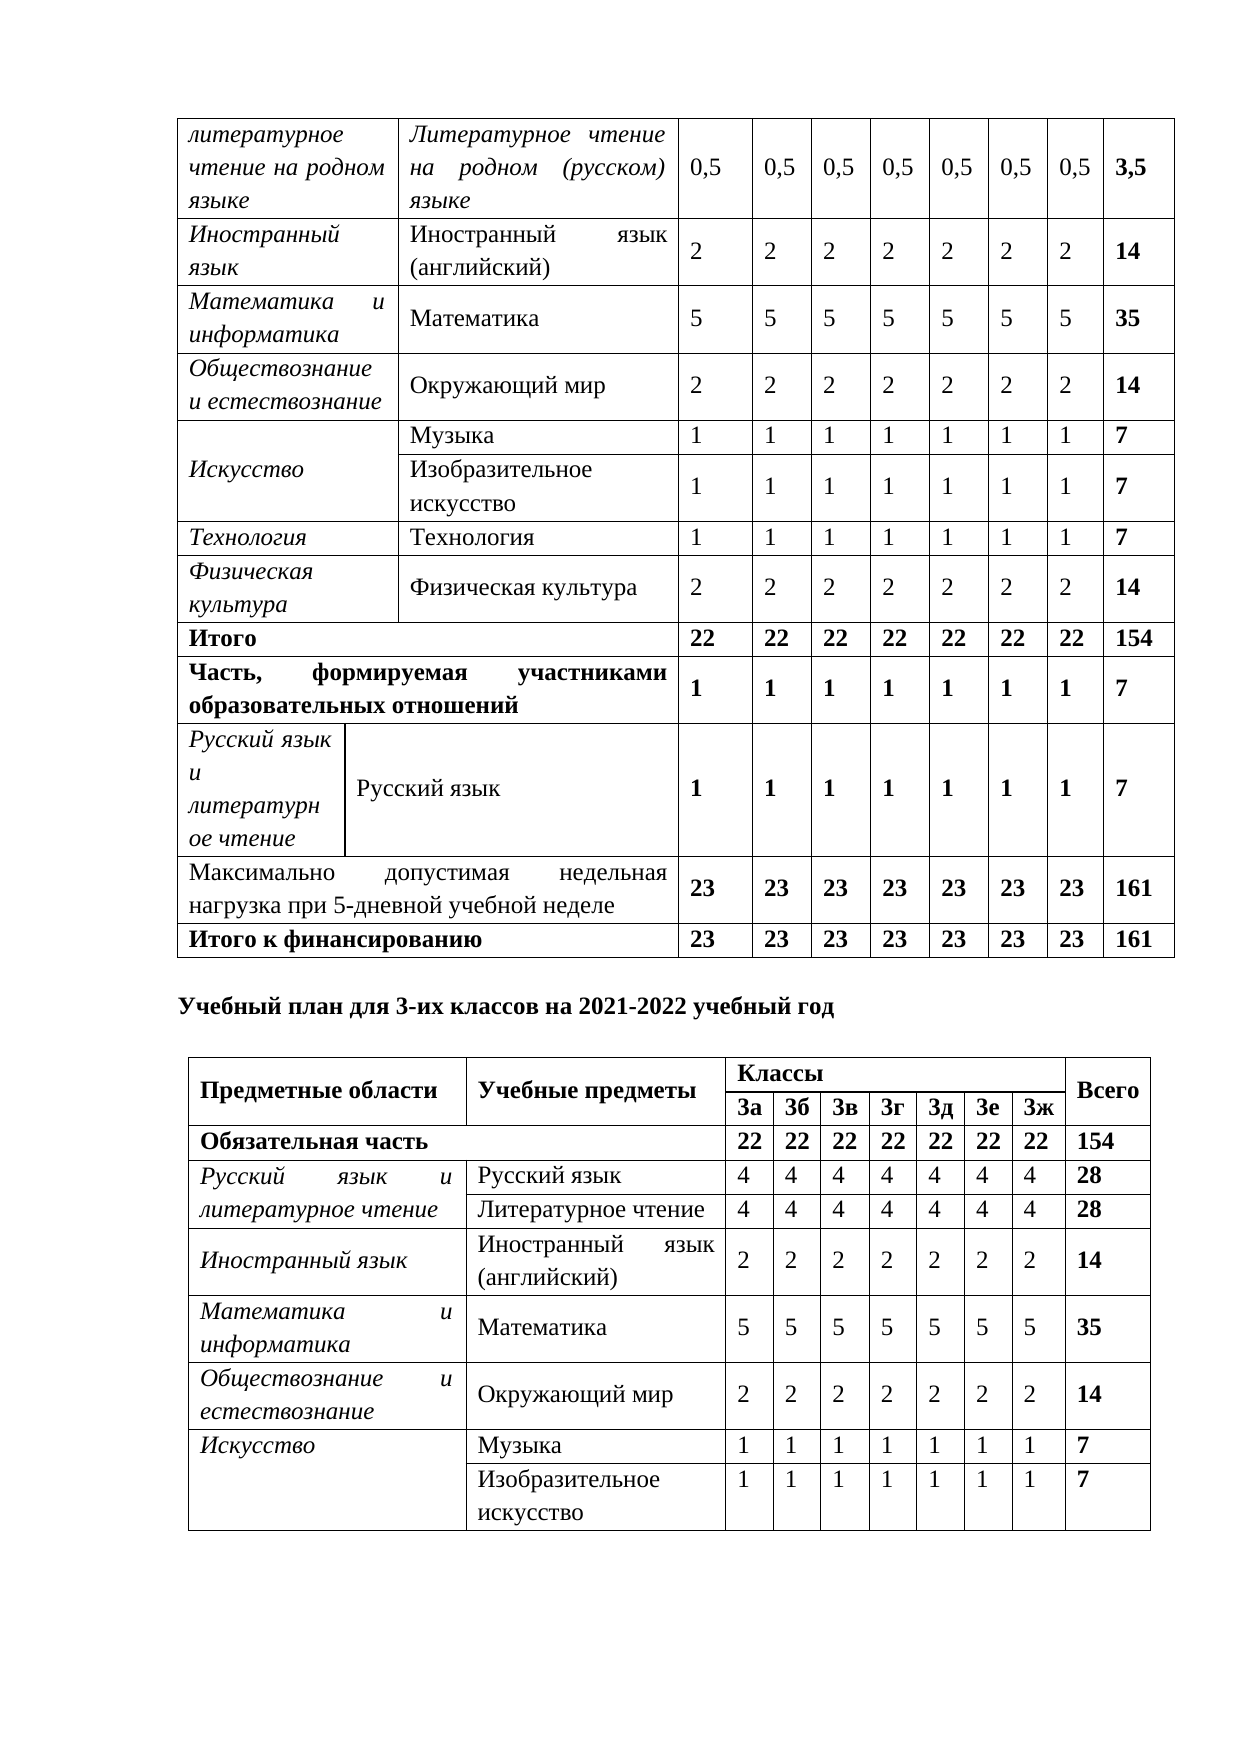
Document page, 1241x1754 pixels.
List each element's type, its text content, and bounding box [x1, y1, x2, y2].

table_cell 5 [821, 1296, 869, 1362]
table_cell Физическая культура [399, 556, 678, 622]
table_cell 1 [989, 455, 1047, 521]
table_cell 1 [1048, 455, 1103, 521]
table_cell Литературное чтение на родном (русском) языке [399, 119, 678, 218]
table_cell 2 [930, 219, 988, 285]
table_cell Обязательная часть [189, 1126, 725, 1159]
table_cell 2 [726, 1363, 773, 1429]
table_cell 154 [1066, 1126, 1150, 1159]
table_cell 23 [679, 924, 752, 957]
table_cell 2 [870, 1229, 916, 1295]
table_cell 1 [812, 657, 870, 723]
table_cell 1 [870, 1430, 916, 1463]
table_cell 2 [989, 556, 1047, 622]
table_cell 4 [965, 1195, 1012, 1228]
table_cell 5 [774, 1296, 820, 1362]
table_cell 1 [821, 1430, 869, 1463]
table_cell 1 [871, 421, 929, 453]
table_cell 1 [965, 1464, 1012, 1530]
table_cell 23 [1048, 857, 1103, 923]
table_cell Музыка [399, 421, 678, 453]
table_cell 23 [989, 857, 1047, 923]
table_cell 1 [812, 455, 870, 521]
table_cell 7 [1066, 1464, 1150, 1530]
table_cell 4 [774, 1195, 820, 1228]
table_cell Физическая культура [178, 556, 398, 622]
table_cell 1 [871, 455, 929, 521]
table_cell 1 [753, 657, 811, 723]
table_cell 28 [1066, 1161, 1150, 1193]
table_cell 23 [679, 857, 752, 923]
table_cell 5 [1048, 286, 1103, 352]
table_cell 23 [812, 857, 870, 923]
table_cell 1 [753, 522, 811, 555]
table_cell 2 [965, 1229, 1012, 1295]
table_cell 5 [753, 286, 811, 352]
table_cell Русский язык [467, 1161, 725, 1193]
table_cell 2 [1048, 219, 1103, 285]
table_cell 5 [870, 1296, 916, 1362]
table_cell 22 [726, 1126, 773, 1159]
table_cell 1 [930, 522, 988, 555]
table_cell 5 [679, 286, 752, 352]
table_cell 5 [989, 286, 1047, 352]
table_cell 4 [726, 1195, 773, 1228]
table_cell 1 [679, 455, 752, 521]
table_cell 22 [679, 623, 752, 656]
table_cell 14 [1104, 354, 1174, 419]
table_cell 3,5 [1104, 119, 1174, 218]
table_cell 1 [930, 657, 988, 723]
table_cell 22 [774, 1126, 820, 1159]
table_cell 1 [726, 1464, 773, 1530]
table_cell 22 [871, 623, 929, 656]
table_cell 1 [871, 724, 929, 856]
table_cell 1 [1013, 1430, 1065, 1463]
table_cell Русский язык и литературное чтение [189, 1161, 466, 1228]
table_cell 0,5 [812, 119, 870, 218]
table_cell 22 [917, 1126, 964, 1159]
table_cell 4 [821, 1195, 869, 1228]
table_cell 23 [1048, 924, 1103, 957]
table_cell 5 [930, 286, 988, 352]
table_cell 3ж [1013, 1093, 1065, 1125]
table_cell 22 [1048, 623, 1103, 656]
table_cell 1 [1048, 421, 1103, 453]
table_cell 1 [821, 1464, 869, 1530]
table_cell 28 [1066, 1195, 1150, 1228]
table_cell 22 [965, 1126, 1012, 1159]
table_cell 22 [812, 623, 870, 656]
table_cell 2 [989, 354, 1047, 419]
table_cell 3а [726, 1093, 773, 1125]
table_cell 14 [1104, 219, 1174, 285]
table_cell 3в [821, 1093, 869, 1125]
table_cell 2 [679, 354, 752, 419]
table_cell 2 [679, 556, 752, 622]
table_cell 2 [812, 354, 870, 419]
table_cell 1 [1013, 1464, 1065, 1530]
table_cell 2 [679, 219, 752, 285]
table_cell 1 [812, 421, 870, 453]
table_cell Обществознание и естествознание [178, 354, 398, 419]
table_cell 7 [1104, 522, 1174, 555]
table_cell 154 [1104, 623, 1174, 656]
table_cell 4 [870, 1195, 916, 1228]
table_cell 1 [774, 1430, 820, 1463]
table_cell 4 [965, 1161, 1012, 1193]
table_header Учебные предметы [467, 1058, 725, 1125]
table_cell Максимально допустимая недельная нагрузка при 5-дневной учебной неделе [178, 857, 678, 923]
table_cell 2 [871, 556, 929, 622]
table_cell 1 [930, 421, 988, 453]
table_cell 2 [753, 556, 811, 622]
table_cell 23 [812, 924, 870, 957]
table_cell 1 [1048, 724, 1103, 856]
table_cell 2 [989, 219, 1047, 285]
table_cell 1 [989, 522, 1047, 555]
table_cell 2 [1048, 354, 1103, 419]
table_cell Математика и информатика [178, 286, 398, 352]
table_cell 2 [917, 1229, 964, 1295]
table_cell 22 [870, 1126, 916, 1159]
table_cell Математика [467, 1296, 725, 1362]
table_cell Часть, формируемая участниками образовательных отношений [178, 657, 678, 723]
table_cell Иностранный язык [178, 219, 398, 285]
table_cell 23 [930, 857, 988, 923]
table_cell 1 [1048, 522, 1103, 555]
table_cell 22 [930, 623, 988, 656]
table_cell 1 [870, 1464, 916, 1530]
table_cell 1 [965, 1430, 1012, 1463]
table_cell Математика [399, 286, 678, 352]
table_cell 4 [870, 1161, 916, 1193]
table_cell 0,5 [989, 119, 1047, 218]
table_cell 1 [871, 522, 929, 555]
table_cell 161 [1104, 857, 1174, 923]
table_cell 2 [812, 556, 870, 622]
table_cell 1 [989, 657, 1047, 723]
table_cell Итого [178, 623, 678, 656]
table_cell 7 [1104, 421, 1174, 453]
table_cell Русский язык и литературное чтение [178, 724, 344, 856]
table_cell 4 [917, 1195, 964, 1228]
table_cell 4 [726, 1161, 773, 1193]
table_cell 23 [930, 924, 988, 957]
table_cell Итого к финансированию [178, 924, 678, 957]
table_cell Русский язык [346, 724, 678, 856]
table_cell 3е [965, 1093, 1012, 1125]
table_cell 2 [774, 1229, 820, 1295]
table_cell 1 [753, 724, 811, 856]
table_cell 2 [917, 1363, 964, 1429]
text Учебный план для 3-их классов на 2021-2022 учебный год [177, 991, 1152, 1020]
table_cell литературное чтение на родном языке [178, 119, 398, 218]
table_cell 1 [1048, 657, 1103, 723]
table_cell 0,5 [871, 119, 929, 218]
table_cell Музыка [467, 1430, 725, 1463]
table_cell 4 [821, 1161, 869, 1193]
table_cell 2 [753, 354, 811, 419]
table_header Предметные области [189, 1058, 466, 1125]
table_cell 1 [871, 657, 929, 723]
table_cell 2 [1048, 556, 1103, 622]
table_cell 1 [989, 724, 1047, 856]
table_cell 2 [870, 1363, 916, 1429]
table_cell 2 [812, 219, 870, 285]
table_cell 4 [917, 1161, 964, 1193]
table_cell Изобразительное искусство [399, 455, 678, 521]
table_cell 14 [1104, 556, 1174, 622]
table_cell Иностранный язык (английский) [399, 219, 678, 285]
table_header Классы [726, 1058, 1065, 1091]
table_cell 2 [726, 1229, 773, 1295]
table_cell Обществознание и естествознание [189, 1363, 466, 1429]
table_cell 2 [774, 1363, 820, 1429]
table_cell 4 [1013, 1195, 1065, 1228]
table_cell 14 [1066, 1229, 1150, 1295]
table_cell 2 [1013, 1229, 1065, 1295]
table_cell Литературное чтение [467, 1195, 725, 1228]
table_cell Технология [399, 522, 678, 555]
table_header Всего [1066, 1058, 1150, 1125]
table_cell Технология [178, 522, 398, 555]
table_cell 0,5 [930, 119, 988, 218]
table_cell 2 [1013, 1363, 1065, 1429]
table_cell 14 [1066, 1363, 1150, 1429]
table_cell 1 [930, 455, 988, 521]
table_cell 0,5 [753, 119, 811, 218]
table_cell 1 [812, 522, 870, 555]
table_cell 1 [812, 724, 870, 856]
table_cell 3д [917, 1093, 964, 1125]
table_cell 5 [965, 1296, 1012, 1362]
table_cell 23 [753, 924, 811, 957]
table_cell Изобразительное искусство [467, 1464, 725, 1530]
table_cell 161 [1104, 924, 1174, 957]
table_cell Окружающий мир [467, 1363, 725, 1429]
table_cell 1 [774, 1464, 820, 1530]
table_cell 3б [774, 1093, 820, 1125]
table_cell 22 [989, 623, 1047, 656]
table_cell 1 [753, 455, 811, 521]
table_cell 35 [1104, 286, 1174, 352]
table_cell 7 [1104, 724, 1174, 856]
table_cell 23 [753, 857, 811, 923]
table_cell 2 [871, 354, 929, 419]
table_cell 22 [1013, 1126, 1065, 1159]
table_cell 22 [821, 1126, 869, 1159]
table_cell 4 [1013, 1161, 1065, 1193]
table_cell Окружающий мир [399, 354, 678, 419]
table_cell 5 [917, 1296, 964, 1362]
table_cell 1 [679, 657, 752, 723]
table_cell 1 [679, 522, 752, 555]
table_cell 2 [965, 1363, 1012, 1429]
table_cell 1 [753, 421, 811, 453]
table_cell 1 [917, 1464, 964, 1530]
table_cell 2 [753, 219, 811, 285]
table_cell 2 [930, 354, 988, 419]
table_cell 1 [679, 421, 752, 453]
table_cell 22 [753, 623, 811, 656]
table_cell 3г [870, 1093, 916, 1125]
table_cell 0,5 [679, 119, 752, 218]
table_cell 1 [726, 1430, 773, 1463]
table_cell 5 [812, 286, 870, 352]
table_cell 2 [821, 1229, 869, 1295]
table_cell 7 [1104, 455, 1174, 521]
table_cell 5 [726, 1296, 773, 1362]
table_cell Иностранный язык [189, 1229, 466, 1295]
table_cell 7 [1066, 1430, 1150, 1463]
table_cell 23 [871, 857, 929, 923]
table_cell 0,5 [1048, 119, 1103, 218]
table_cell Математика и информатика [189, 1296, 466, 1362]
table_cell 2 [930, 556, 988, 622]
table_cell 1 [679, 724, 752, 856]
table_cell 1 [930, 724, 988, 856]
table_cell Искусство [189, 1430, 466, 1530]
table_cell 5 [1013, 1296, 1065, 1362]
table_cell 2 [871, 219, 929, 285]
table_cell 7 [1104, 657, 1174, 723]
table_cell 23 [989, 924, 1047, 957]
table_cell 5 [871, 286, 929, 352]
table_cell Искусство [178, 421, 398, 521]
table_cell 35 [1066, 1296, 1150, 1362]
table_cell 2 [821, 1363, 869, 1429]
table_cell 1 [917, 1430, 964, 1463]
table_cell 4 [774, 1161, 820, 1193]
table_cell Иностранный язык (английский) [467, 1229, 725, 1295]
table_cell 23 [871, 924, 929, 957]
table_cell 1 [989, 421, 1047, 453]
